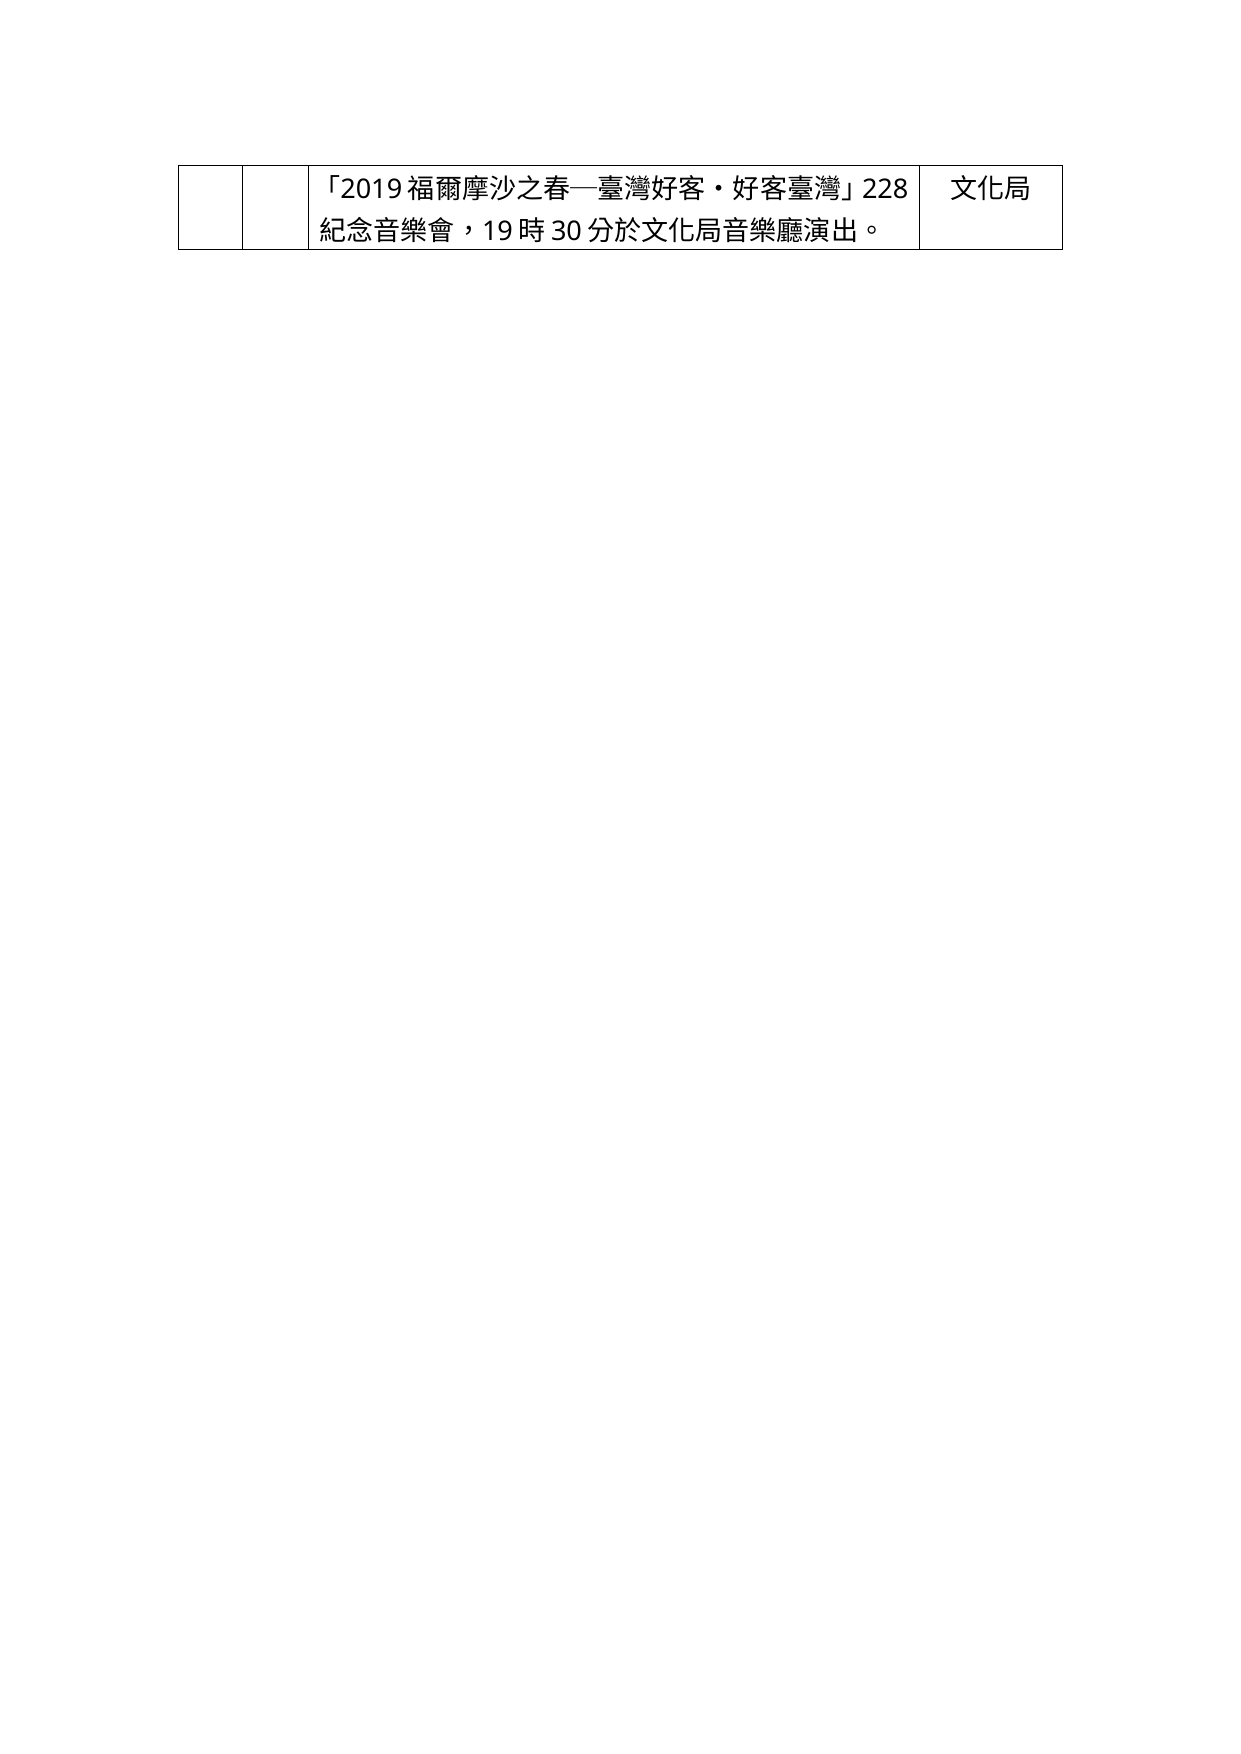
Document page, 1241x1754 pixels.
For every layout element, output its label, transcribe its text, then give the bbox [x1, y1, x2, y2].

table_cell 「2019福爾摩沙之春─臺灣好客‧好客臺灣」228紀念音樂會，19時30分於文化局音樂廳演出。 [309, 166, 919, 249]
table_cell [243, 166, 308, 249]
table_cell 文化局 [920, 166, 1062, 249]
table_cell [179, 166, 242, 249]
